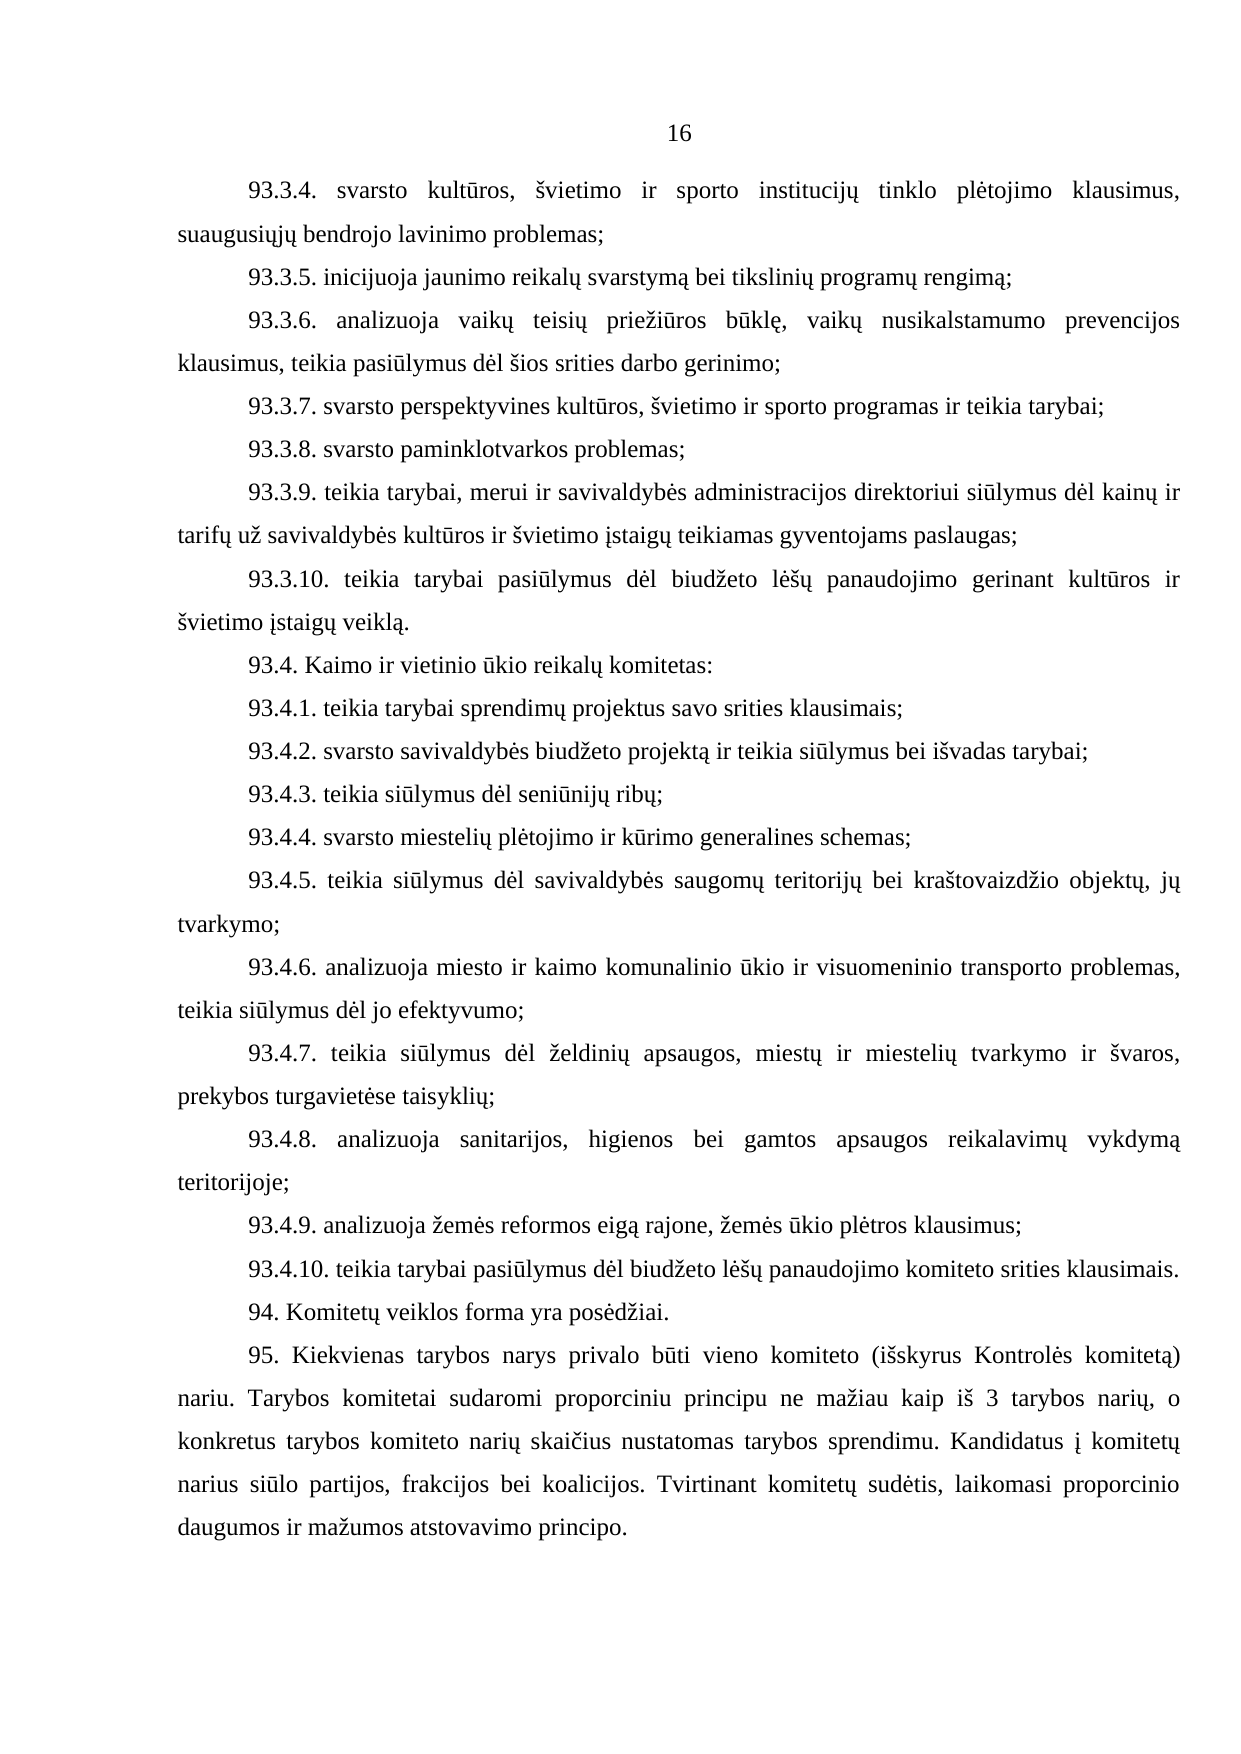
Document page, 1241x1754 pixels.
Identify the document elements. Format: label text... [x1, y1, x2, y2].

text 93.3.8. svarsto paminklotvarkos problemas; [177, 434, 1181, 463]
text 94. Komitetų veiklos forma yra posėdžiai. [177, 1297, 1181, 1326]
text 93.3.4. svarsto kultūros, švietimo ir sporto institucijų tinklo plėtojimo klausimus, suaugusiųjų bendrojo lavinimo problemas; [177, 176, 1181, 247]
text 93.4.4. svarsto miestelių plėtojimo ir kūrimo generalines schemas; [177, 822, 1181, 851]
text 93.4. Kaimo ir vietinio ūkio reikalų komitetas: [177, 650, 1181, 679]
text 93.4.9. analizuoja žemės reformos eigą rajone, žemės ūkio plėtros klausimus; [177, 1211, 1181, 1239]
text 93.4.10. teikia tarybai pasiūlymus dėl biudžeto lėšų panaudojimo komiteto srities klausimais. [177, 1254, 1181, 1282]
text 93.3.9. teikia tarybai, merui ir savivaldybės administracijos direktoriui siūlymus dėl kainų ir tarifų už savivaldybės kultūros ir švietimo įstaigų teikiamas gyventojams paslaugas; [177, 477, 1181, 549]
text 93.4.1. teikia tarybai sprendimų projektus savo srities klausimais; [177, 693, 1181, 722]
text 93.3.6. analizuoja vaikų teisių priežiūros būklę, vaikų nusikalstamumo prevencijos klausimus, teikia pasiūlymus dėl šios srities darbo gerinimo; [177, 305, 1181, 377]
text 93.3.7. svarsto perspektyvines kultūros, švietimo ir sporto programas ir teikia tarybai; [177, 391, 1181, 420]
text 93.4.3. teikia siūlymus dėl seniūnijų ribų; [177, 779, 1181, 808]
text 93.4.8. analizuoja sanitarijos, higienos bei gamtos apsaugos reikalavimų vykdymą teritorijoje; [177, 1124, 1181, 1196]
text 93.3.10. teikia tarybai pasiūlymus dėl biudžeto lėšų panaudojimo gerinant kultūros ir švietimo įstaigų veiklą. [177, 564, 1181, 636]
text 93.3.5. inicijuoja jaunimo reikalų svarstymą bei tikslinių programų rengimą; [177, 262, 1181, 291]
text 95. Kiekvienas tarybos narys privalo būti vieno komiteto (išskyrus Kontrolės komitetą) nariu. Tarybos komitetai sudaromi proporciniu principu ne mažiau kaip iš 3 tarybos narių, o konkretus tarybos komiteto narių skaičius nustatomas tarybos sprendimu. Kandidatus į komitetų narius siūlo partijos, frakcijos bei koalicijos. Tvirtinant komitetų sudėtis, laikomasi proporcinio daugumos ir mažumos atstovavimo principo. [177, 1340, 1181, 1541]
text 93.4.7. teikia siūlymus dėl želdinių apsaugos, miestų ir miestelių tvarkymo ir švaros, prekybos turgavietėse taisyklių; [177, 1038, 1181, 1110]
text 93.4.5. teikia siūlymus dėl savivaldybės saugomų teritorijų bei kraštovaizdžio objektų, jų tvarkymo; [177, 866, 1181, 937]
text 93.4.6. analizuoja miesto ir kaimo komunalinio ūkio ir visuomeninio transporto problemas, teikia siūlymus dėl jo efektyvumo; [177, 952, 1181, 1024]
text 93.4.2. svarsto savivaldybės biudžeto projektą ir teikia siūlymus bei išvadas tarybai; [177, 736, 1181, 765]
